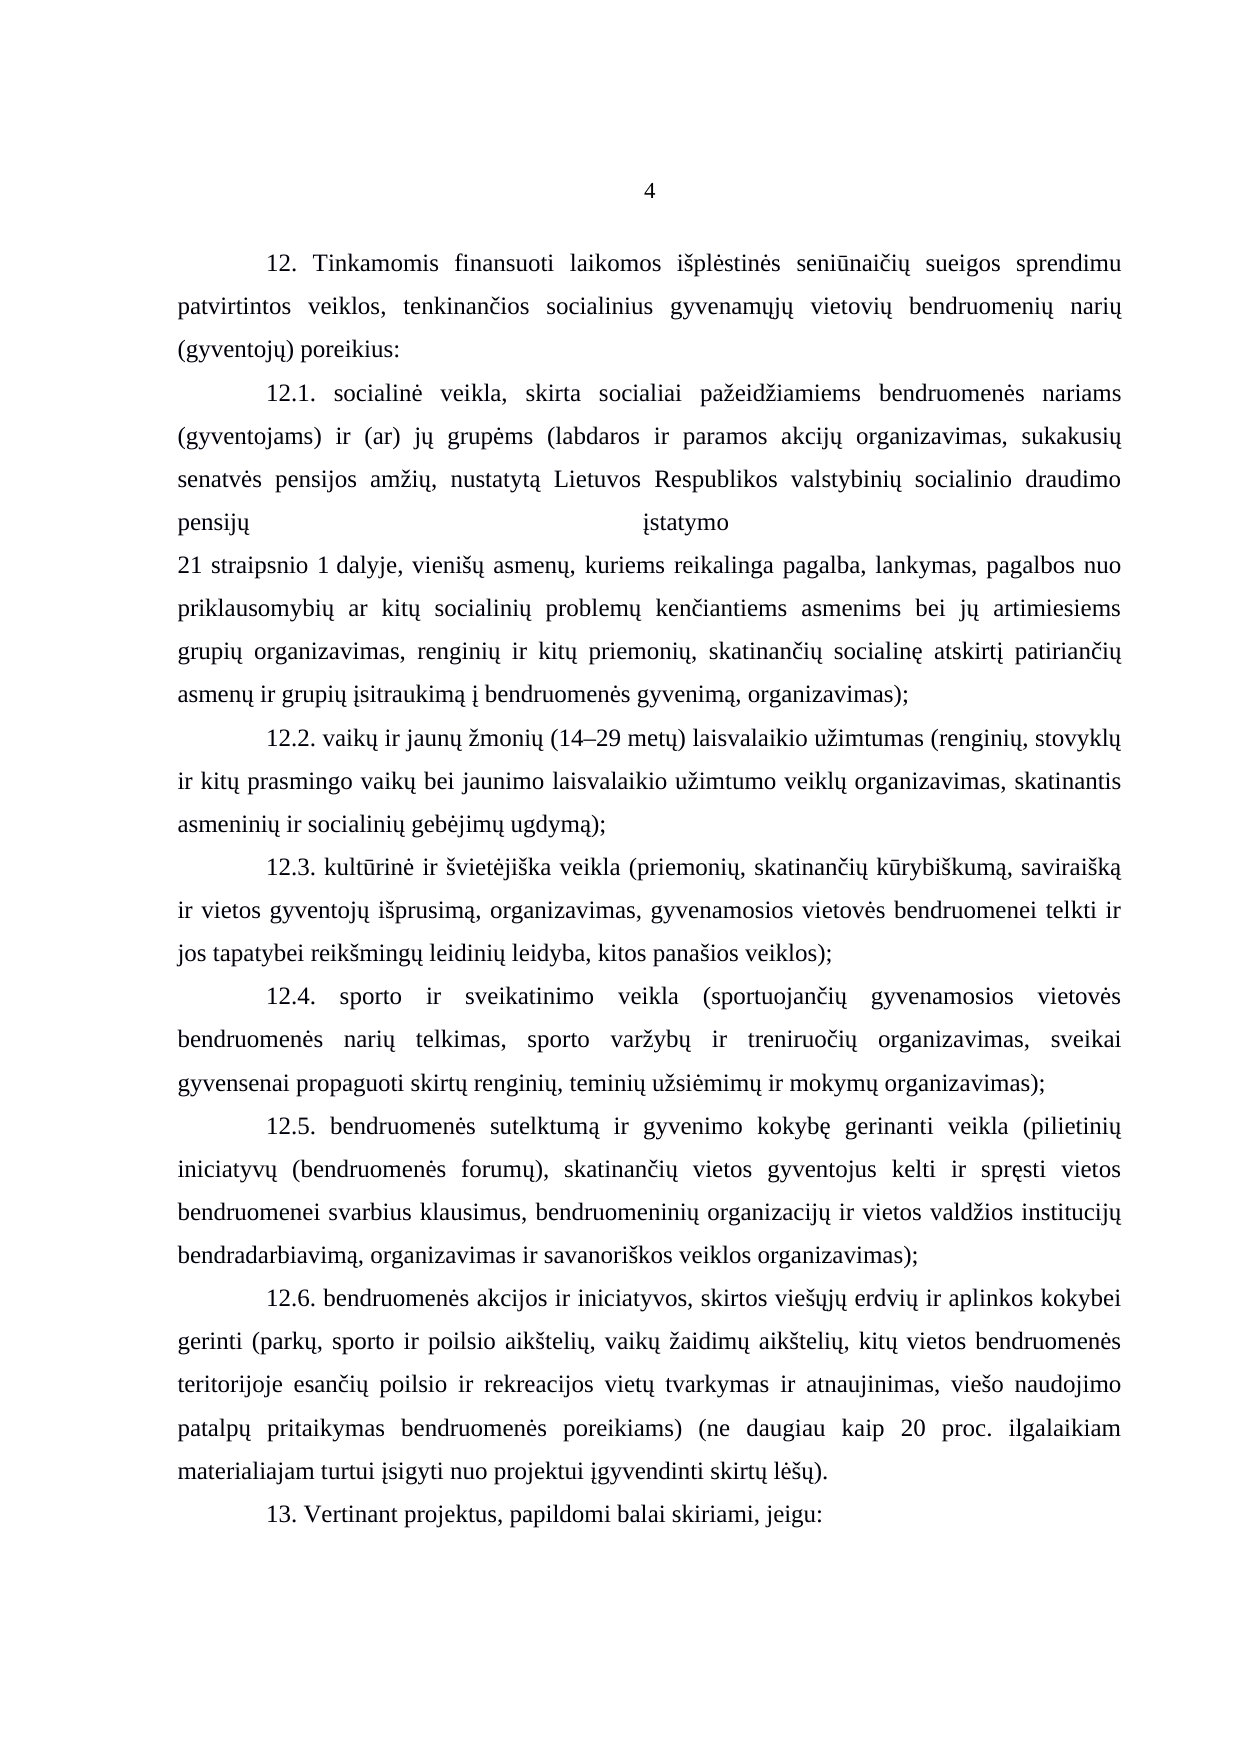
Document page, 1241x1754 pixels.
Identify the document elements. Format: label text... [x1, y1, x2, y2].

text 12.3. kultūrinė ir švietėjiška veikla (priemonių, skatinančių kūrybiškumą, saviraišką ir vietos gyventojų išprusimą, organizavimas, gyvenamosios vietovės bendruomenei telkti ir jos tapatybei reikšmingų leidinių leidyba, kitos panašios veiklos); [177, 852, 1122, 967]
text 12. Tinkamomis finansuoti laikomos išplėstinės seniūnaičių sueigos sprendimu patvirtintos veiklos, tenkinančios socialinius gyvenamųjų vietovių bendruomenių narių (gyventojų) poreikius: [177, 248, 1122, 363]
text 12.5. bendruomenės sutelktumą ir gyvenimo kokybę gerinanti veikla (pilietinių iniciatyvų (bendruomenės forumų), skatinančių vietos gyventojus kelti ir spręsti vietos bendruomenei svarbius klausimus, bendruomeninių organizacijų ir vietos valdžios institucijų bendradarbiavimą, organizavimas ir savanoriškos veiklos organizavimas); [177, 1111, 1122, 1269]
text 12.6. bendruomenės akcijos ir iniciatyvos, skirtos viešųjų erdvių ir aplinkos kokybei gerinti (parkų, sporto ir poilsio aikštelių, vaikų žaidimų aikštelių, kitų vietos bendruomenės teritorijoje esančių poilsio ir rekreacijos vietų tvarkymas ir atnaujinimas, viešo naudojimo patalpų pritaikymas bendruomenės poreikiams) (ne daugiau kaip 20 proc. ilgalaikiam materialiajam turtui įsigyti nuo projektui įgyvendinti skirtų lėšų). [177, 1283, 1122, 1484]
text 12.2. vaikų ir jaunų žmonių (14–29 metų) laisvalaikio užimtumas (renginių, stovyklų ir kitų prasmingo vaikų bei jaunimo laisvalaikio užimtumo veiklų organizavimas, skatinantis asmeninių ir socialinių gebėjimų ugdymą); [177, 723, 1122, 838]
text 12.1. socialinė veikla, skirta socialiai pažeidžiamiems bendruomenės nariams (gyventojams) ir (ar) jų grupėms (labdaros ir paramos akcijų organizavimas, sukakusių senatvės pensijos amžių, nustatytą Lietuvos Respublikos valstybinių socialinio draudimo pensijų įstatymo 21 straipsnio 1 dalyje, vienišų asmenų, kuriems reikalinga pagalba, lankymas, pagalbos nuo priklausomybių ar kitų socialinių problemų kenčiantiems asmenims bei jų artimiesiems grupių organizavimas, renginių ir kitų priemonių, skatinančių socialinę atskirtį patiriančių asmenų ir grupių įsitraukimą į bendruomenės gyvenimą, organizavimas); [177, 378, 1122, 708]
text 13. Vertinant projektus, papildomi balai skiriami, jeigu: [177, 1499, 1122, 1528]
text 12.4. sporto ir sveikatinimo veikla (sportuojančių gyvenamosios vietovės bendruomenės narių telkimas, sporto varžybų ir treniruočių organizavimas, sveikai gyvensenai propaguoti skirtų renginių, teminių užsiėmimų ir mokymų organizavimas); [177, 981, 1122, 1096]
